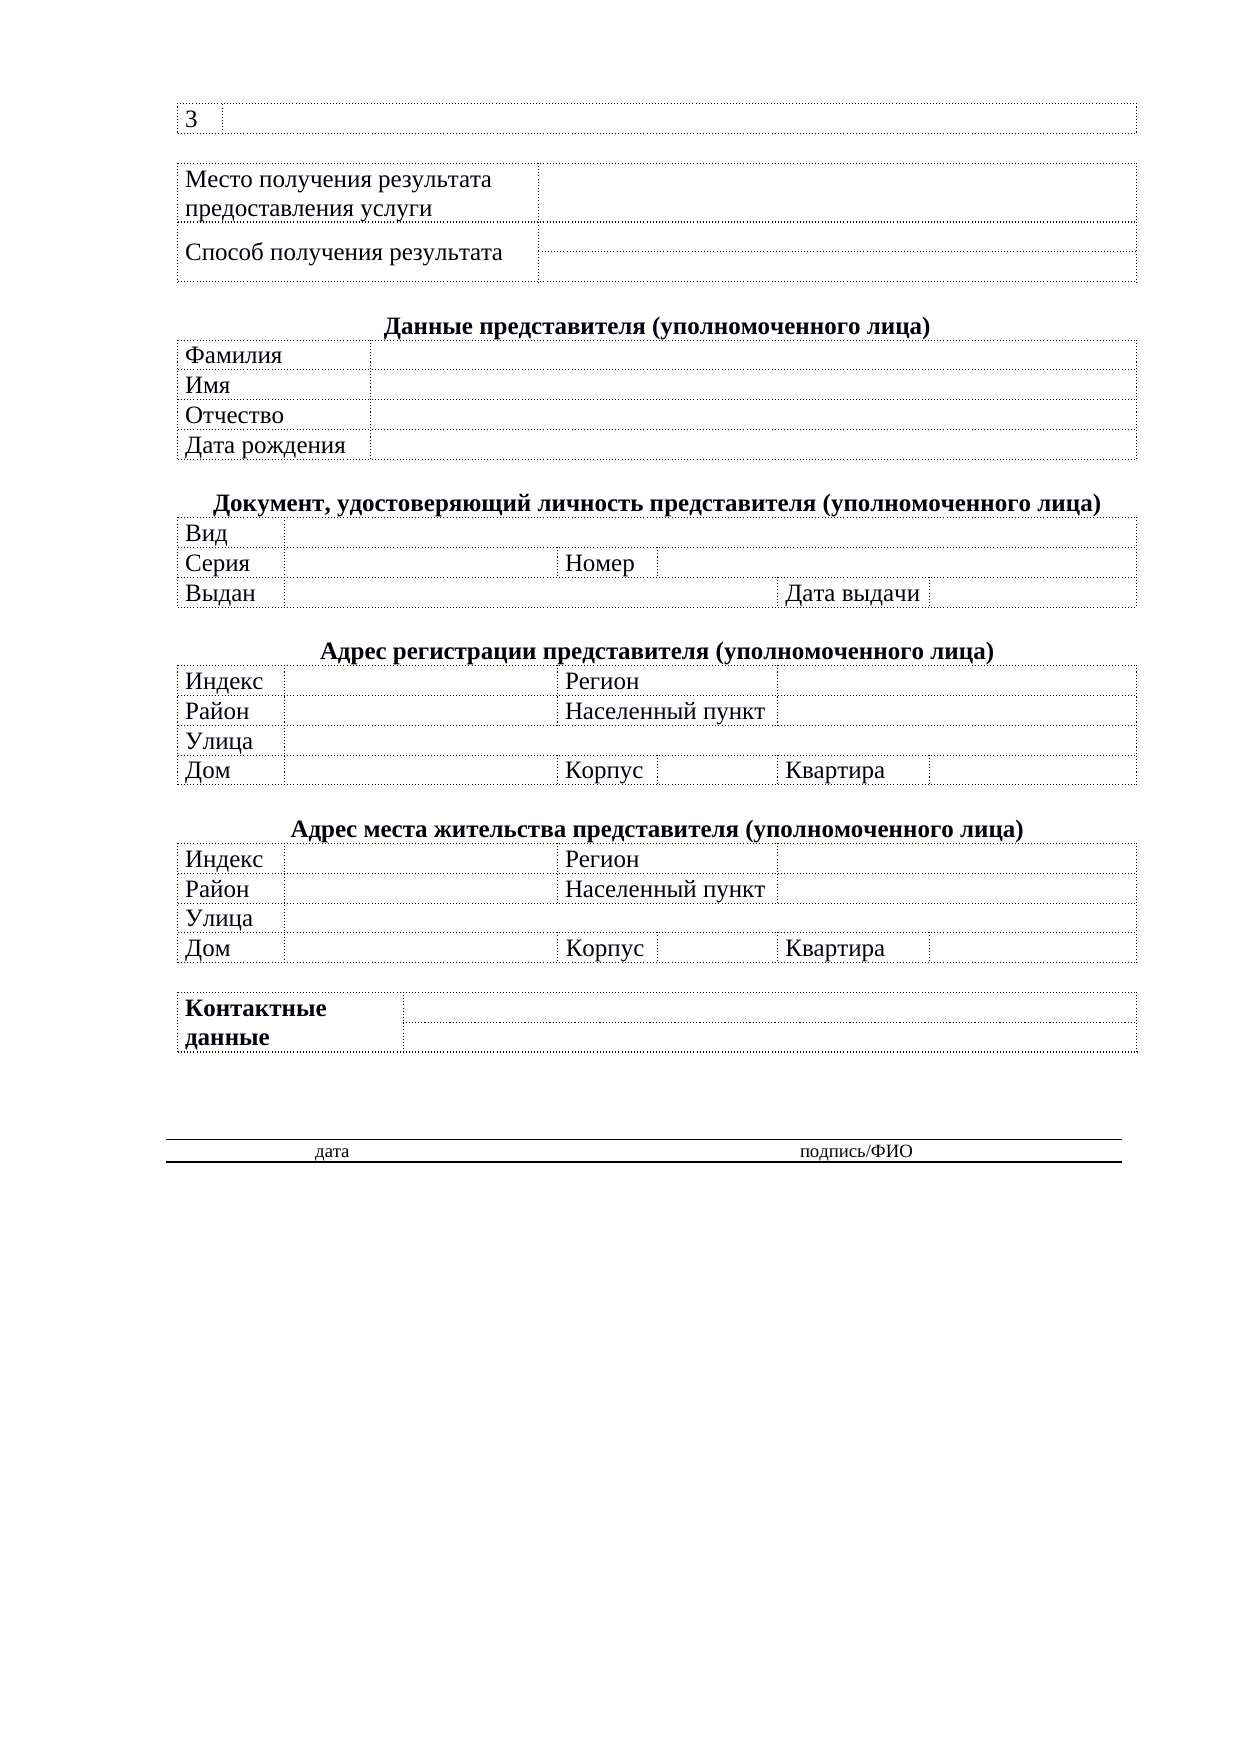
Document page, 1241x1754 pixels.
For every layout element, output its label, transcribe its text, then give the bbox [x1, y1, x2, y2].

table_cell [222, 133, 1137, 163]
table_cell 3 [177, 103, 222, 133]
table_cell [177, 133, 222, 163]
table_cell Серия [177, 547, 285, 577]
table_cell [285, 577, 777, 607]
table_cell Регион [557, 665, 777, 695]
table_cell дата [166, 1140, 498, 1161]
table_cell [371, 429, 1137, 459]
table_cell Данные представителя (уполномоченного лица) [177, 281, 1137, 339]
table_cell Индекс [177, 843, 285, 873]
table_cell [371, 340, 1137, 369]
table_cell Номер [557, 547, 657, 577]
table_cell подпись/ФИО [590, 1140, 1122, 1161]
table_cell [657, 932, 777, 962]
table_cell Адрес места жительства представителя (уполномоченного лица) [177, 784, 1137, 843]
table_cell [657, 962, 777, 992]
table_cell [929, 962, 1137, 992]
table_cell [285, 843, 557, 873]
table_cell Вид [177, 517, 285, 547]
table_cell Индекс [177, 665, 285, 695]
table_cell Корпус [558, 932, 657, 962]
table_cell Дата выдачи [777, 577, 929, 607]
table_header [498, 1110, 590, 1139]
table_cell [777, 962, 929, 992]
table_cell Отчество [177, 399, 371, 429]
table_cell [285, 547, 557, 577]
table_cell [285, 903, 1137, 932]
table_cell [403, 992, 1137, 1022]
table_cell Документ, удостоверяющий личность представителя (уполномоченного лица) [177, 459, 1137, 517]
table_cell [539, 163, 1137, 221]
table_cell Имя [177, 369, 371, 399]
table_cell Контактные данные [177, 992, 403, 1051]
table_cell [777, 665, 1137, 695]
table_cell [657, 547, 1137, 577]
table_cell [285, 665, 557, 695]
table_cell [929, 932, 1137, 962]
table_cell [498, 1140, 590, 1161]
table_cell Способ получения результата [177, 221, 539, 281]
table_cell [285, 873, 557, 902]
table_cell [403, 1022, 1137, 1051]
table_cell Квартира [777, 755, 929, 784]
table_cell [539, 251, 1137, 281]
table_cell Улица [177, 725, 285, 754]
table_cell Место получения результата предоставления услуги [177, 163, 539, 221]
table_cell Дом [177, 932, 285, 962]
table_cell Адрес регистрации представителя (уполномоченного лица) [177, 607, 1137, 665]
table_cell [929, 755, 1137, 784]
table_cell Район [177, 695, 285, 725]
table_cell [285, 755, 557, 784]
table_cell Выдан [177, 577, 285, 607]
table_cell [929, 577, 1137, 607]
table_cell [285, 695, 557, 725]
table_cell [285, 725, 1137, 754]
table_cell [285, 932, 558, 962]
table_cell Дом [177, 755, 285, 784]
table_cell Фамилия [177, 340, 371, 369]
table_cell Населенный пункт [557, 695, 777, 725]
table_cell [222, 103, 1137, 133]
table_cell Корпус [557, 755, 657, 784]
table_cell [285, 517, 1137, 547]
table_cell [539, 221, 1137, 251]
table_cell [777, 843, 1137, 873]
table_cell [777, 873, 1137, 902]
table_cell Квартира [777, 932, 929, 962]
table_cell [657, 755, 777, 784]
table_cell [371, 399, 1137, 429]
table_cell [558, 962, 657, 992]
table_cell [177, 962, 285, 992]
table_cell Район [177, 873, 285, 902]
table_cell [285, 962, 558, 992]
table_cell [777, 695, 1137, 725]
table_header [166, 1110, 498, 1139]
table_cell Регион [557, 843, 777, 873]
table_cell [371, 369, 1137, 399]
table_cell Дата рождения [177, 429, 371, 459]
table_cell Населенный пункт [557, 873, 777, 902]
table_header [590, 1110, 1122, 1139]
table_cell Улица [177, 903, 285, 932]
